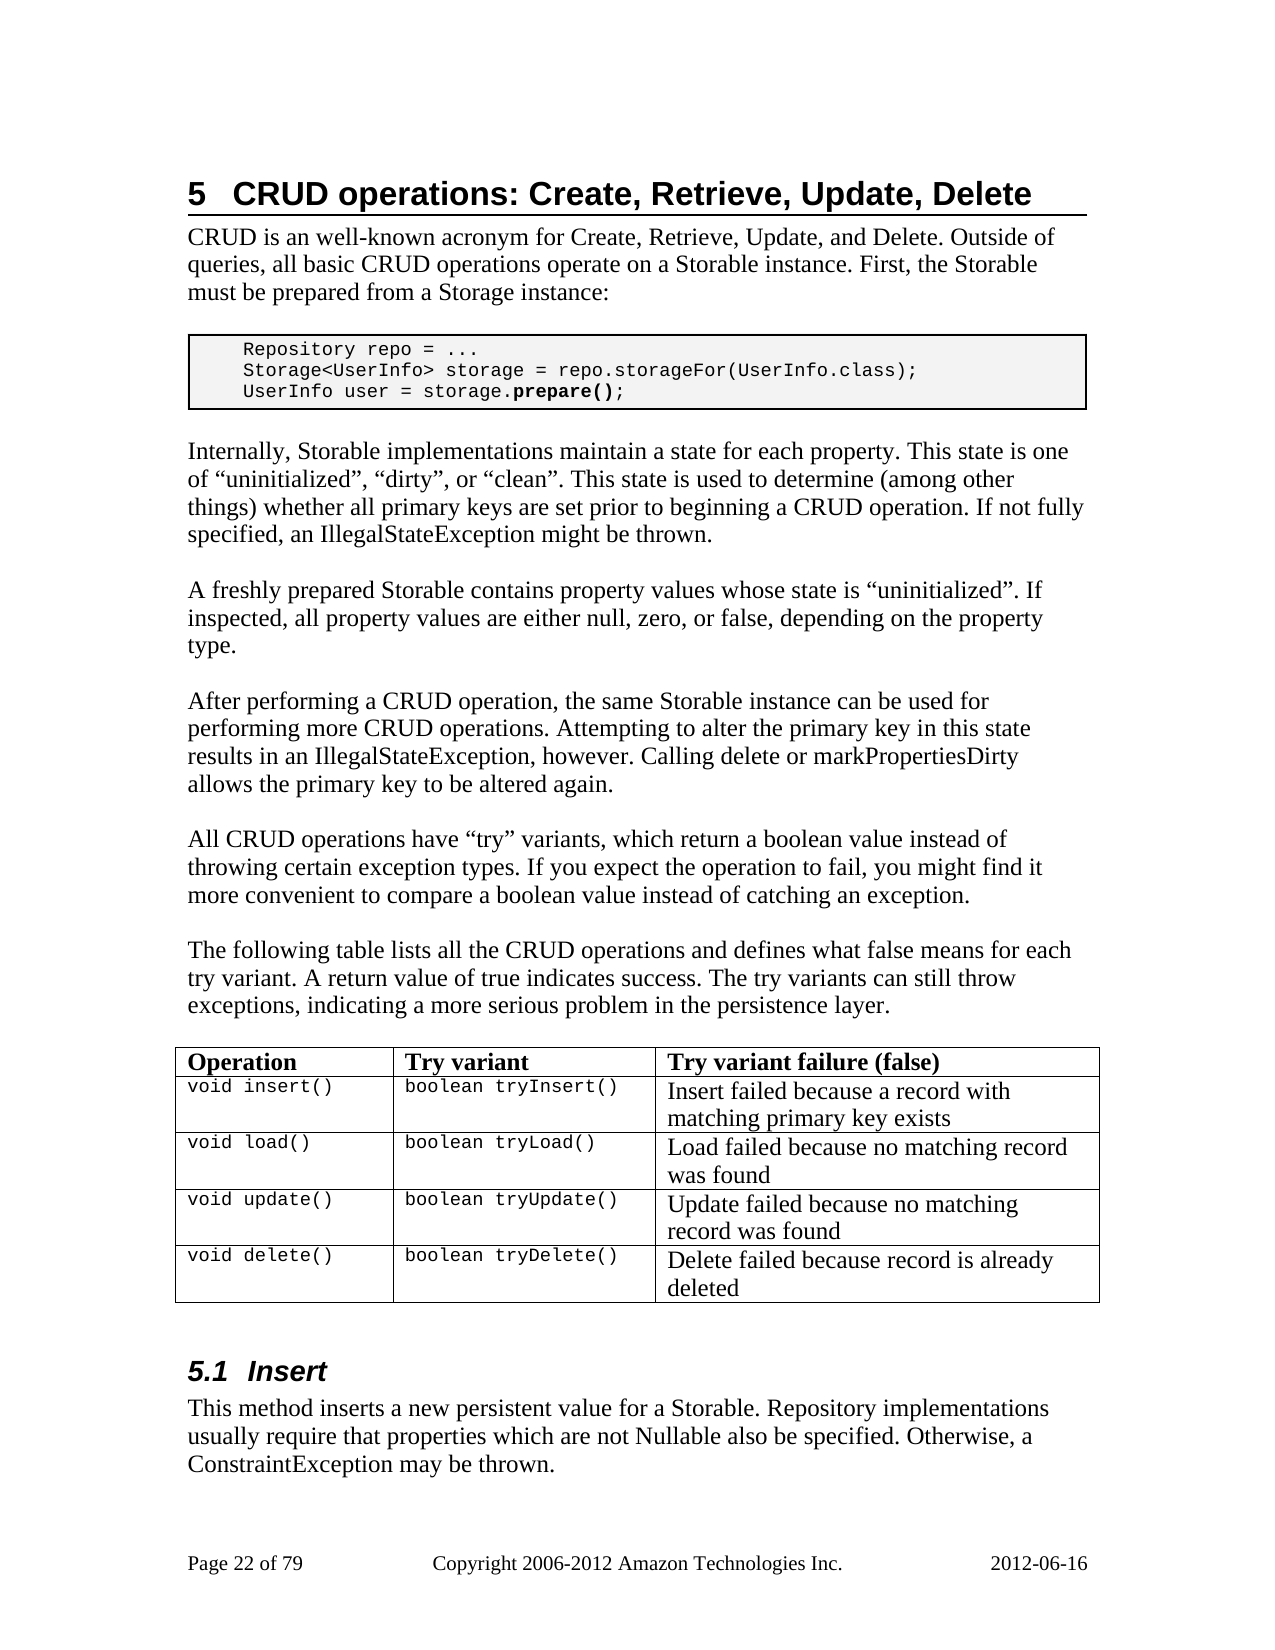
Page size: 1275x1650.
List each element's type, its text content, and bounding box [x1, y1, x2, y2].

table_cell void delete() [176, 1246, 393, 1302]
table_cell void update() [176, 1190, 393, 1245]
table_cell Insert failed because a record with matching primary key exists [656, 1077, 1099, 1132]
text Repository repo = ... [190, 336, 1085, 355]
text Storage<UserInfo> storage = repo.storageFor(UserInfo.class); [190, 355, 1085, 376]
text After performing a CRUD operation, the same Storable instance can be used for performing more CRUD operations. Attempting to alter the primary key in this state results in an IllegalStateException, however. Calling delete or markPropertiesDirty allows the primary key to be altered again. [187, 687, 1087, 798]
table_cell Delete failed because record is already deleted [656, 1246, 1099, 1302]
table_header Operation [176, 1048, 393, 1076]
table_header Try variant [394, 1048, 655, 1076]
table_cell boolean tryDelete() [394, 1246, 655, 1302]
table_cell boolean tryUpdate() [394, 1190, 655, 1245]
text UserInfo user = storage.prepare(); [190, 376, 1085, 408]
subtitle CRUD operations: Create, Retrieve, Update, Delete [187, 175, 1087, 216]
table_cell boolean tryLoad() [394, 1133, 655, 1189]
text All CRUD operations have “try” variants, which return a boolean value instead of throwing certain exception types. If you expect the operation to fail, you might find it more convenient to compare a boolean value instead of catching an exception. [187, 825, 1087, 908]
table_cell void insert() [176, 1077, 393, 1132]
subtitle Insert [187, 1355, 1087, 1388]
table_cell void load() [176, 1133, 393, 1189]
text The following table lists all the CRUD operations and defines what false means for each try variant. A return value of true indicates success. The try variants can still throw exceptions, indicating a more serious problem in the persistence layer. [187, 936, 1087, 1019]
table_cell Load failed because no matching record was found [656, 1133, 1099, 1189]
text Internally, Storable implementations maintain a state for each property. This state is one of “uninitialized”, “dirty”, or “clean”. This state is used to determine (among other things) whether all primary keys are set prior to beginning a CRUD operation. If not fully specified, an IllegalStateException might be thrown. [187, 437, 1087, 548]
text CRUD is an well-known acronym for Create, Retrieve, Update, and Delete. Outside of queries, all basic CRUD operations operate on a Storable instance. First, the Storable must be prepared from a Storage instance: [187, 223, 1087, 306]
text This method inserts a new persistent value for a Storable. Repository implementations usually require that properties which are not Nullable also be specified. Otherwise, a ConstraintException may be thrown. [187, 1394, 1087, 1477]
table_cell Update failed because no matching record was found [656, 1190, 1099, 1245]
table_cell boolean tryInsert() [394, 1077, 655, 1132]
table_header Try variant failure (false) [656, 1048, 1099, 1076]
text A freshly prepared Storable contains property values whose state is “uninitialized”. If inspected, all property values are either null, zero, or false, depending on the property type. [187, 576, 1087, 659]
